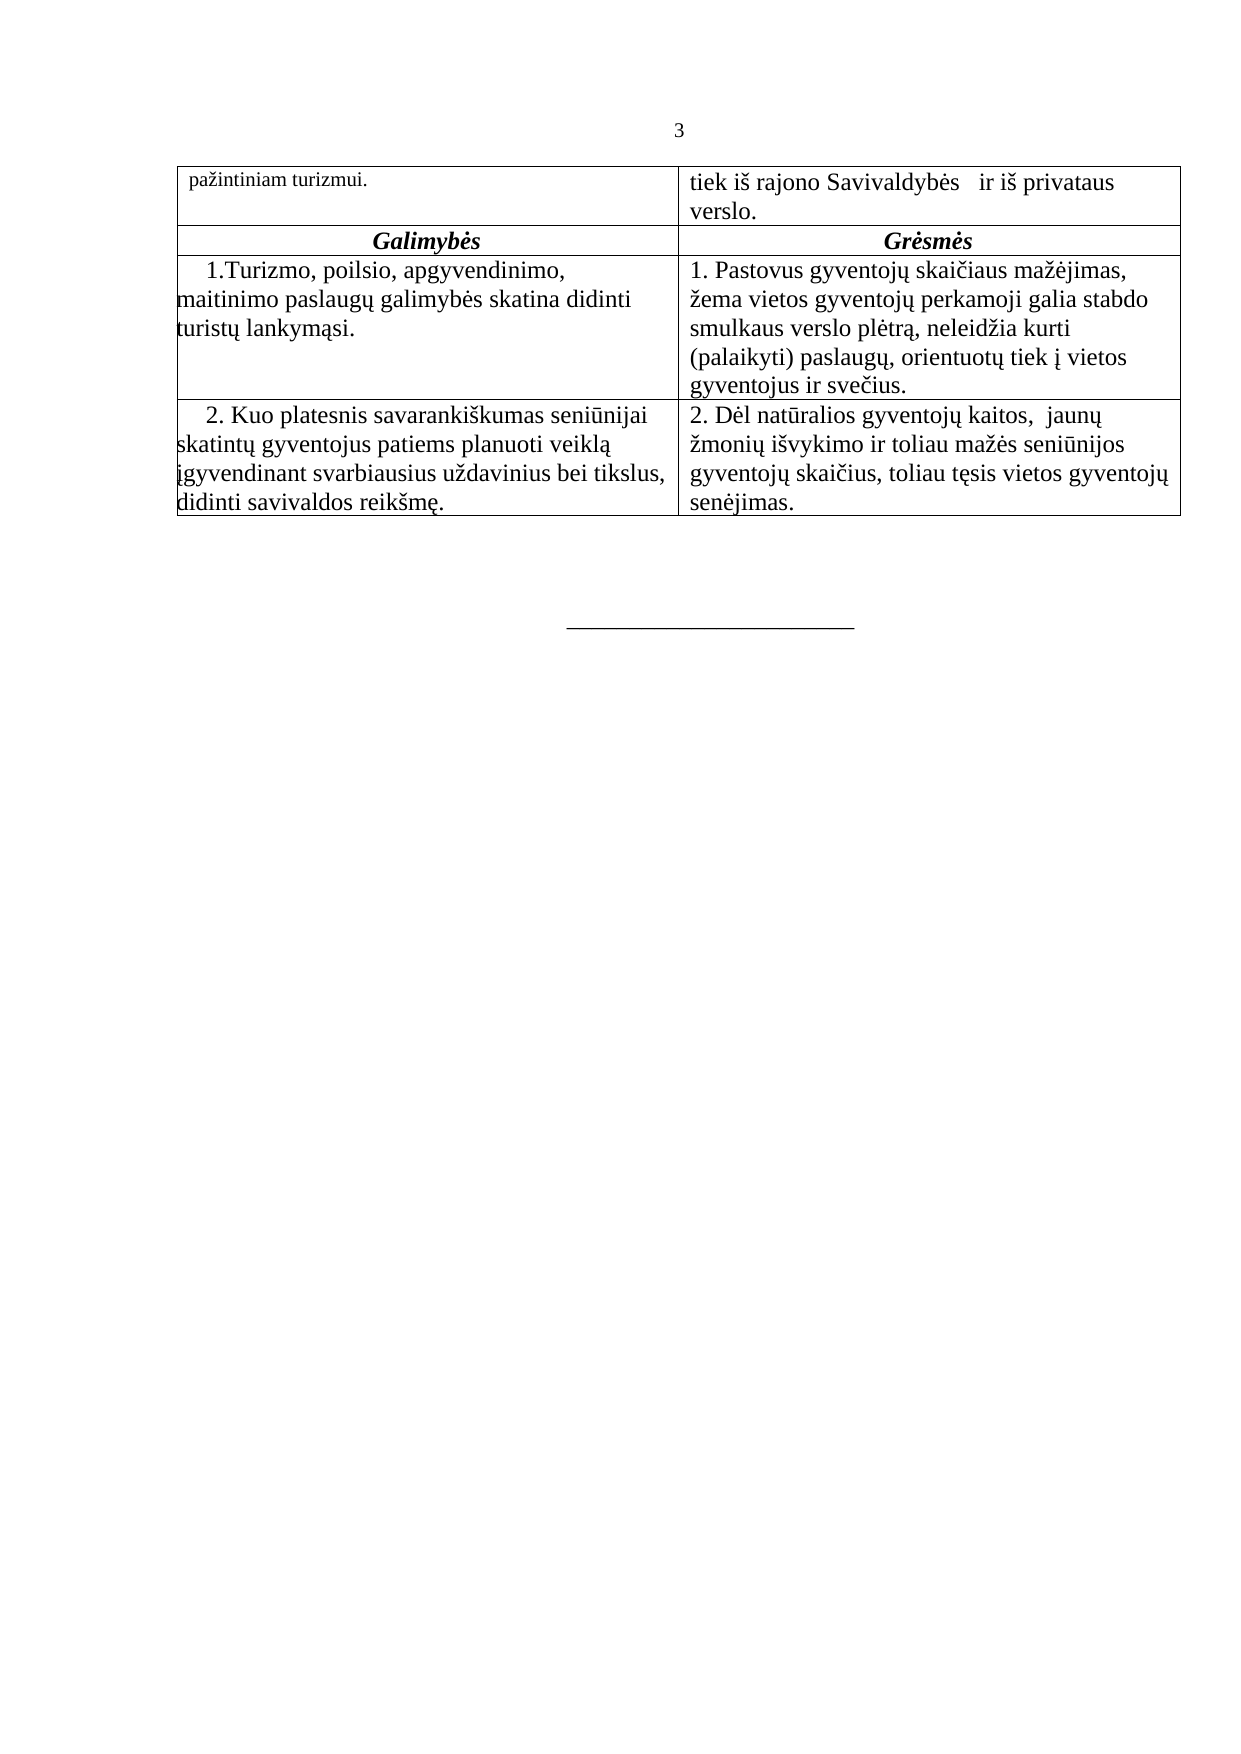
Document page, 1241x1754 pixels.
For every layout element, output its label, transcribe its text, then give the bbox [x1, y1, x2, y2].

table_cell 2. Dėl natūralios gyventojų kaitos, jaunų žmonių išvykimo ir toliau mažės seniūnijos gyventojų skaičius, toliau tęsis vietos gyventojų senėjimas. [679, 400, 1180, 515]
table_cell Galimybės [178, 226, 678, 254]
text _______________________ [177, 603, 1181, 631]
table_cell 1.Turizmo, poilsio, apgyvendinimo, maitinimo paslaugų galimybės skatina didinti turistų lankymąsi. [178, 256, 678, 399]
table_cell tiek iš rajono Savivaldybės ir iš privataus verslo. [679, 167, 1180, 225]
table_cell 1. Pastovus gyventojų skaičiaus mažėjimas, žema vietos gyventojų perkamoji galia stabdo smulkaus verslo plėtrą, neleidžia kurti (palaikyti) paslaugų, orientuotų tiek į vietos gyventojus ir svečius. [679, 256, 1180, 399]
table_cell pažintiniam turizmui. [178, 167, 678, 225]
table_cell Grėsmės [679, 226, 1180, 254]
table_cell 2. Kuo platesnis savarankiškumas seniūnijai skatintų gyventojus patiems planuoti veiklą įgyvendinant svarbiausius uždavinius bei tikslus, didinti savivaldos reikšmę. [178, 400, 678, 515]
